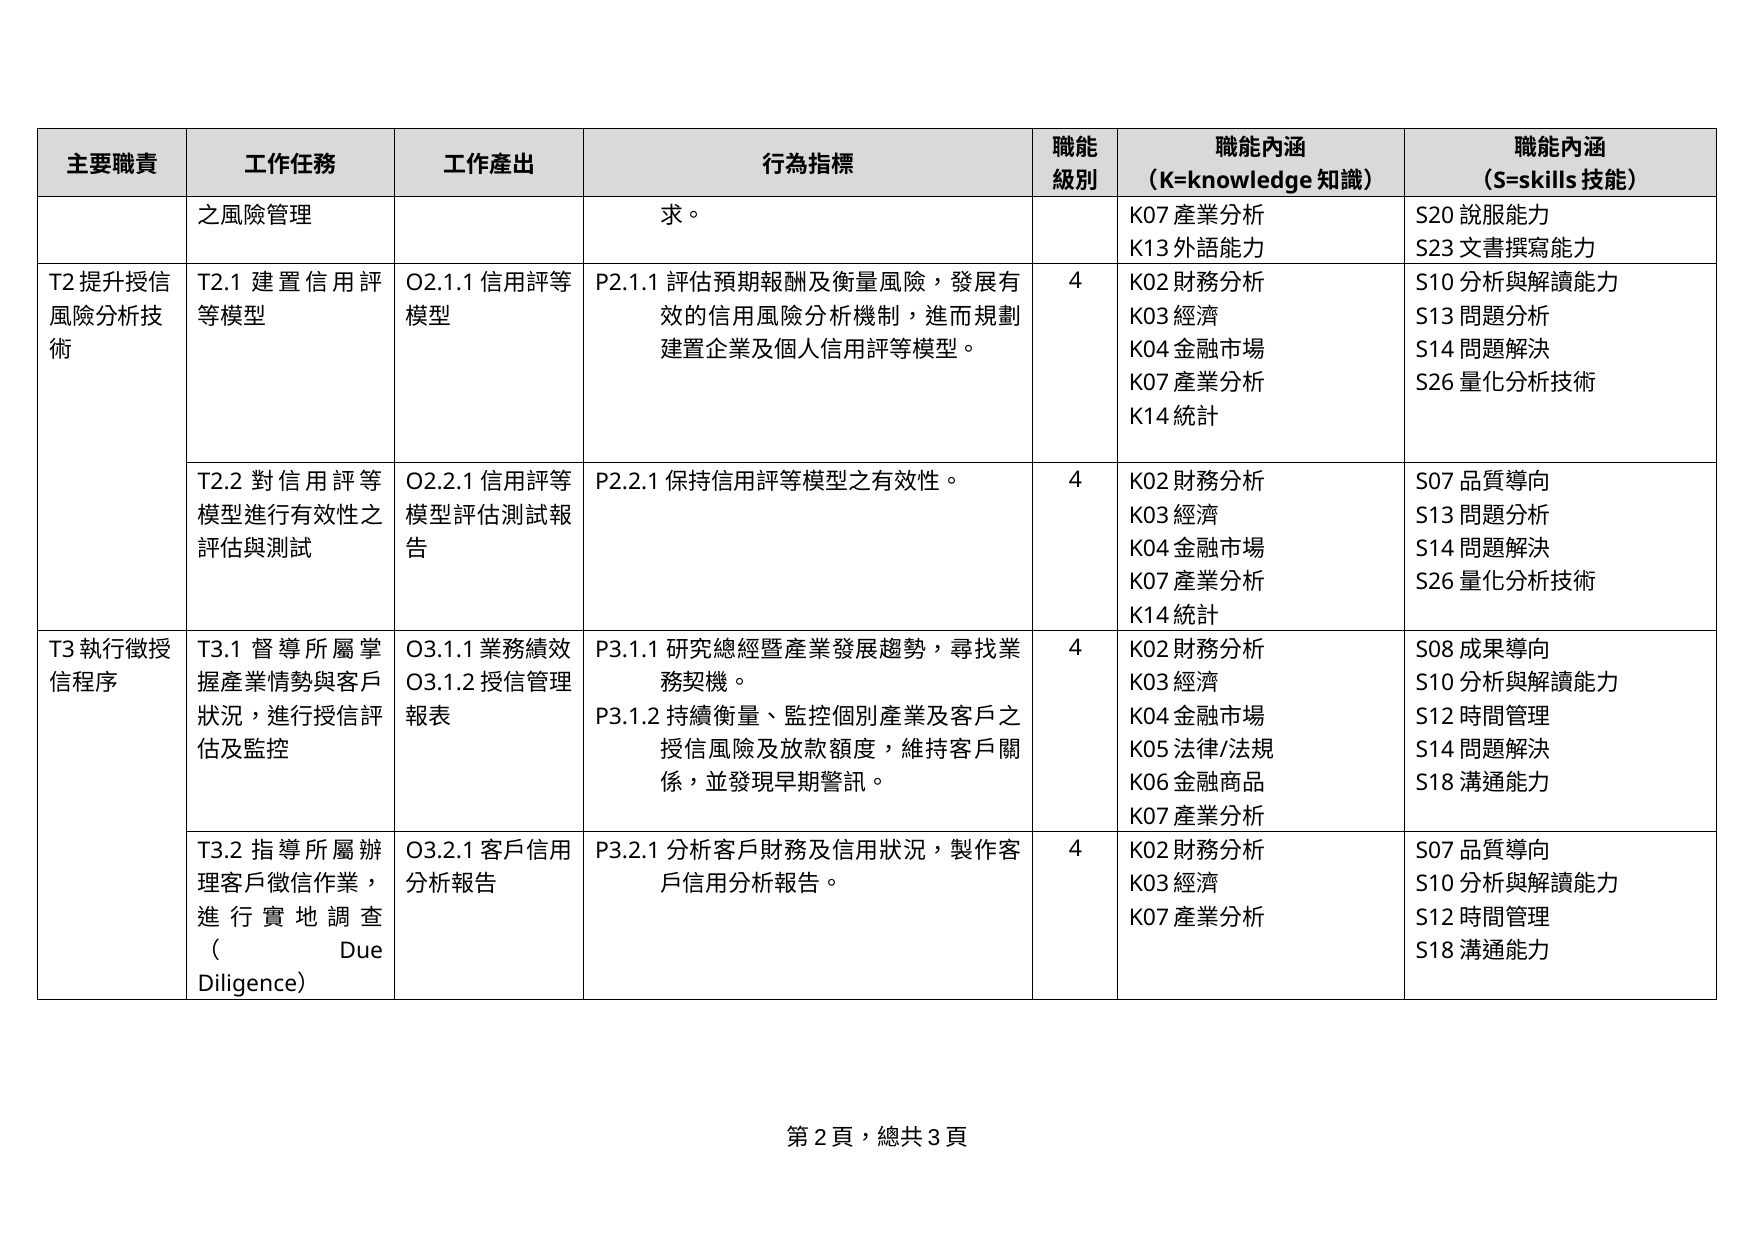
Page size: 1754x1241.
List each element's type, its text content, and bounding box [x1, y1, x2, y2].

table_cell 4 [1033, 832, 1117, 998]
table_cell P2.2.1保持信用評等模型之有效性。 [584, 463, 1032, 630]
table_cell K02財務分析 K03經濟 K04金融市場 K07產業分析 K14統計 [1118, 264, 1404, 462]
table_cell T2.1建置信用評等模型 [187, 264, 394, 462]
table_cell T3.2指導所屬辦理客戶徵信作業，進行實地調查（Due Diligence） [187, 832, 394, 998]
table_cell T3.1督導所屬掌握產業情勢與客戶狀況，進行授信評估及監控 [187, 631, 394, 831]
table_cell T2提升授信風險分析技術 [38, 264, 186, 630]
table_cell [38, 197, 186, 263]
table_cell [1033, 197, 1117, 263]
table_cell 求。 [584, 197, 1032, 263]
table_header 主要職責 [38, 129, 186, 196]
table_cell S10分析與解讀能力 S13問題分析 S14問題解決 S26量化分析技術 [1405, 264, 1716, 462]
table_cell K07產業分析 K13外語能力 [1118, 197, 1404, 263]
table_cell O2.2.1信用評等模型評估測試報告 [395, 463, 583, 630]
table_cell P2.1.1評估預期報酬及衡量風險，發展有效的信用風險分析機制，進而規劃建置企業及個人信用評等模型。 [584, 264, 1032, 462]
table_cell T3執行徵授信程序 [38, 631, 186, 998]
table_header 職能內涵 （S=skills技能） [1405, 129, 1716, 196]
table_cell 之風險管理 [187, 197, 394, 263]
table_header 職能級別 [1033, 129, 1117, 196]
table_cell 4 [1033, 463, 1117, 630]
table_cell P3.2.1分析客戶財務及信用狀況，製作客戶信用分析報告。 [584, 832, 1032, 998]
table_cell K02財務分析 K03經濟 K04金融市場 K05法律/法規 K06金融商品 K07產業分析 [1118, 631, 1404, 831]
table_cell 4 [1033, 264, 1117, 462]
table_cell [395, 197, 583, 263]
table_cell P3.1.1研究總經暨產業發展趨勢，尋找業務契機。 P3.1.2持續衡量、監控個別產業及客戶之授信風險及放款額度，維持客戶關係，並發現早期警訊。 [584, 631, 1032, 831]
table_cell O3.2.1客戶信用分析報告 [395, 832, 583, 998]
table_cell O2.1.1信用評等模型 [395, 264, 583, 462]
table_cell 4 [1033, 631, 1117, 831]
table_header 工作任務 [187, 129, 394, 196]
table_cell O3.1.1業務績效 O3.1.2授信管理報表 [395, 631, 583, 831]
table_header 工作產出 [395, 129, 583, 196]
table_cell S07品質導向 S10分析與解讀能力 S12時間管理 S18溝通能力 [1405, 832, 1716, 998]
table_cell S08成果導向 S10分析與解讀能力 S12時間管理 S14問題解決 S18溝通能力 [1405, 631, 1716, 831]
table_cell S20說服能力 S23文書撰寫能力 [1405, 197, 1716, 263]
table_header 行為指標 [584, 129, 1032, 196]
table_cell T2.2對信用評等模型進行有效性之評估與測試 [187, 463, 394, 630]
table_header 職能內涵 （K=knowledge知識） [1118, 129, 1404, 196]
table_cell K02財務分析 K03經濟 K04金融市場 K07產業分析 K14統計 [1118, 463, 1404, 630]
table_cell S07品質導向 S13問題分析 S14問題解決 S26量化分析技術 [1405, 463, 1716, 630]
table_cell K02財務分析 K03經濟 K07產業分析 [1118, 832, 1404, 998]
